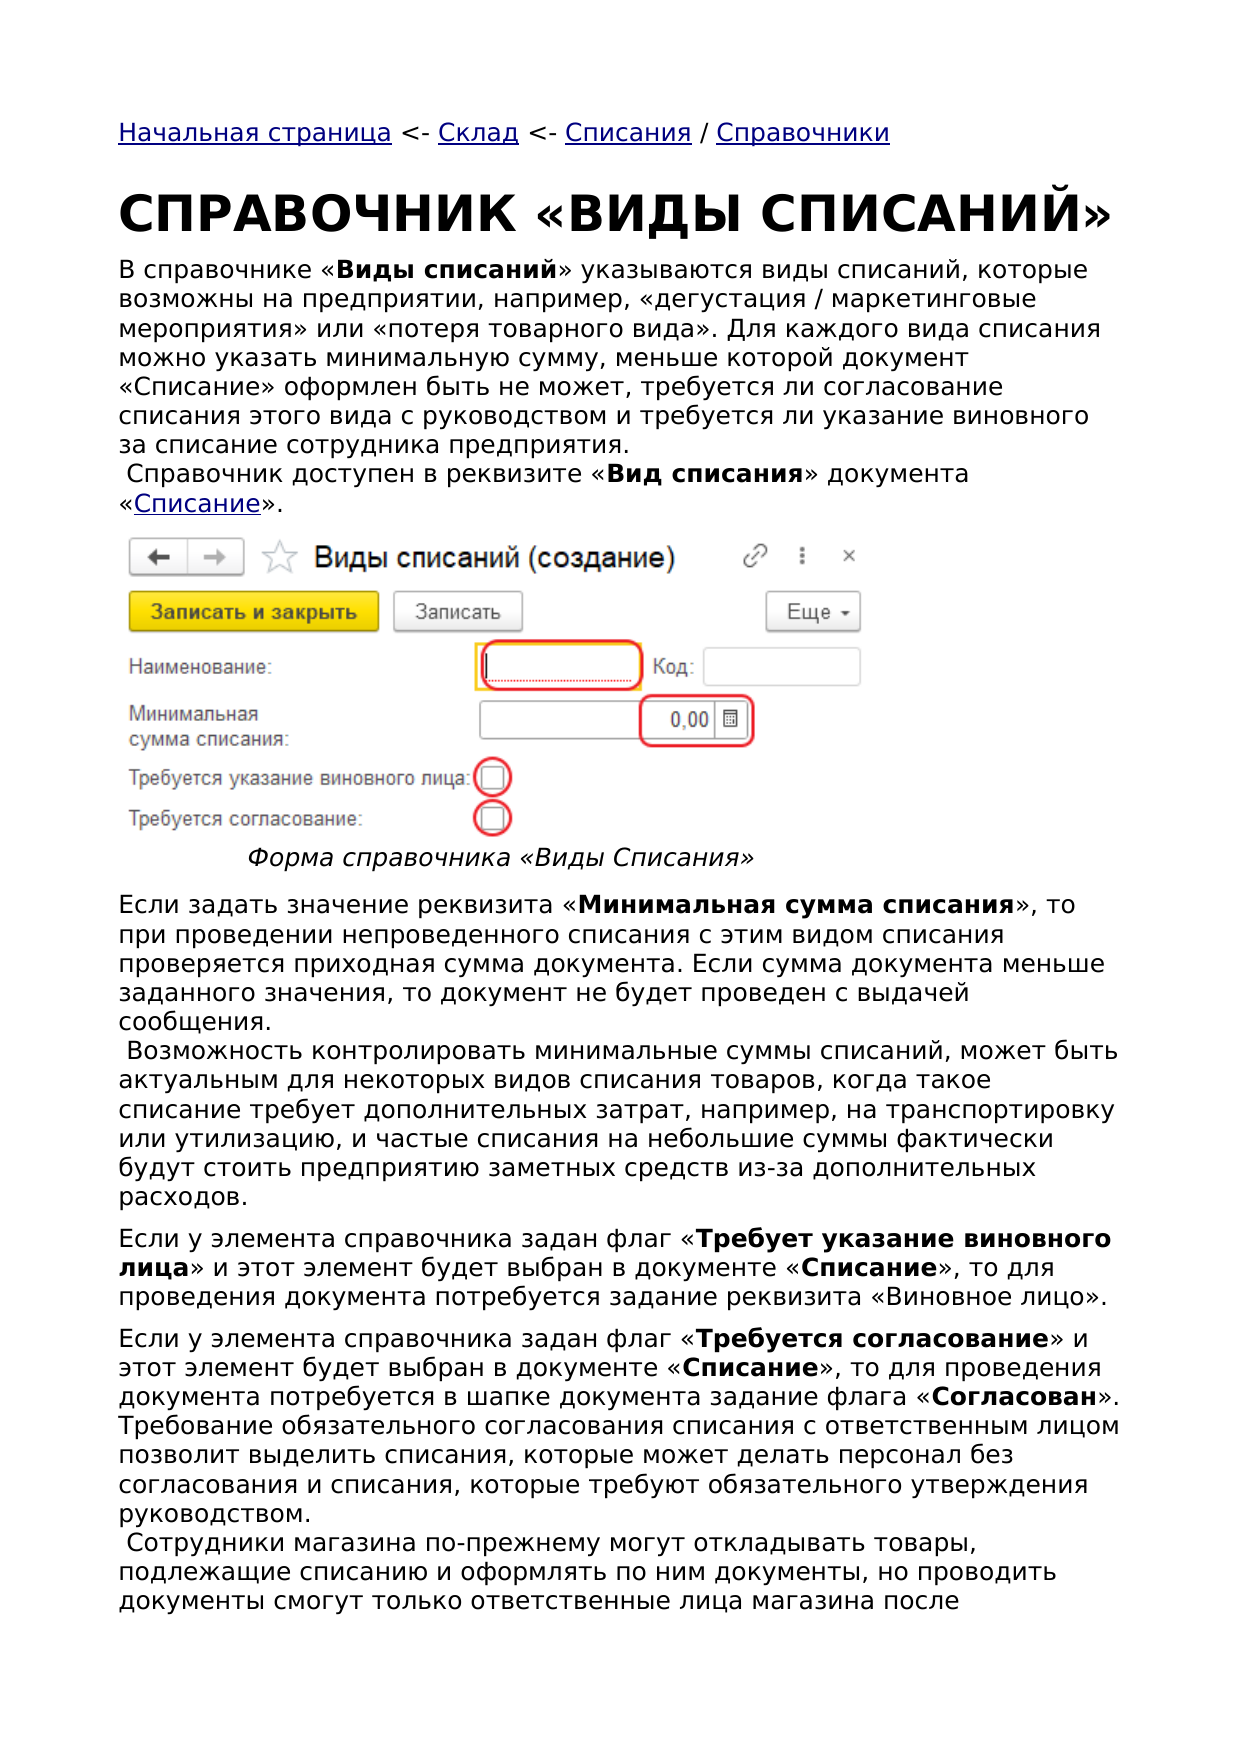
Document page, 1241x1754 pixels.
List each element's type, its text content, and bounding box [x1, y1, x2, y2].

text Если у элемента справочника задан флаг «Требуется согласование» и этот элемент будет выбран в документе «Списание», то для проведения документа потребуется в шапке документа задание флага «Согласован». Требование обязательного согласования списания с ответственным лицом позволит выделить списания, которые может делать персонал без согласования и списания, которые требуют обязательного утверждения руководством. Сотрудники магазина по-прежнему могут откладывать товары, подлежащие списанию и оформлять по ним документы, но проводить документы смогут только ответственные лица магазина после [118, 1324, 1122, 1616]
text В справочнике «Виды списаний» указываются виды списаний, которые возможны на предприятии, например, «дегустация / маркетинговые мероприятия» или «потеря товарного вида». Для каждого вида списания можно указать минимальную сумму, меньше которой документ «Списание» оформлен быть не может, требуется ли согласование списания этого вида с руководством и требуется ли указание виновного за списание сотрудника предприятия. Справочник доступен в реквизите «Вид списания» документа «Списание». [118, 256, 1122, 878]
picture [126, 530, 880, 843]
text Форма справочника «Виды Списания» [126, 843, 879, 872]
subtitle СПРАВОЧНИК «ВИДЫ СПИСАНИЙ» [118, 185, 1122, 243]
text Если задать значение реквизита «Минимальная сумма списания», то при проведении непроведенного списания с этим видом списания проверяется приходная сумма документа. Если сумма документа меньше заданного значения, то документ не будет проведен с выдачей сообщения. Возможность контролировать минимальные суммы списаний, может быть актуальным для некоторых видов списания товаров, когда такое списание требует дополнительных затрат, например, на транспортировку или утилизацию, и частые списания на небольшие суммы фактически будут стоить предприятию заметных средств из-за дополнительных расходов. [118, 891, 1122, 1211]
text Начальная страница <- Склад <- Списания / Справочники [118, 118, 1122, 147]
text Если у элемента справочника задан флаг «Требует указание виновного лица» и этот элемент будет выбран в документе «Списание», то для проведения документа потребуется задание реквизита «Виновное лицо». [118, 1224, 1122, 1311]
